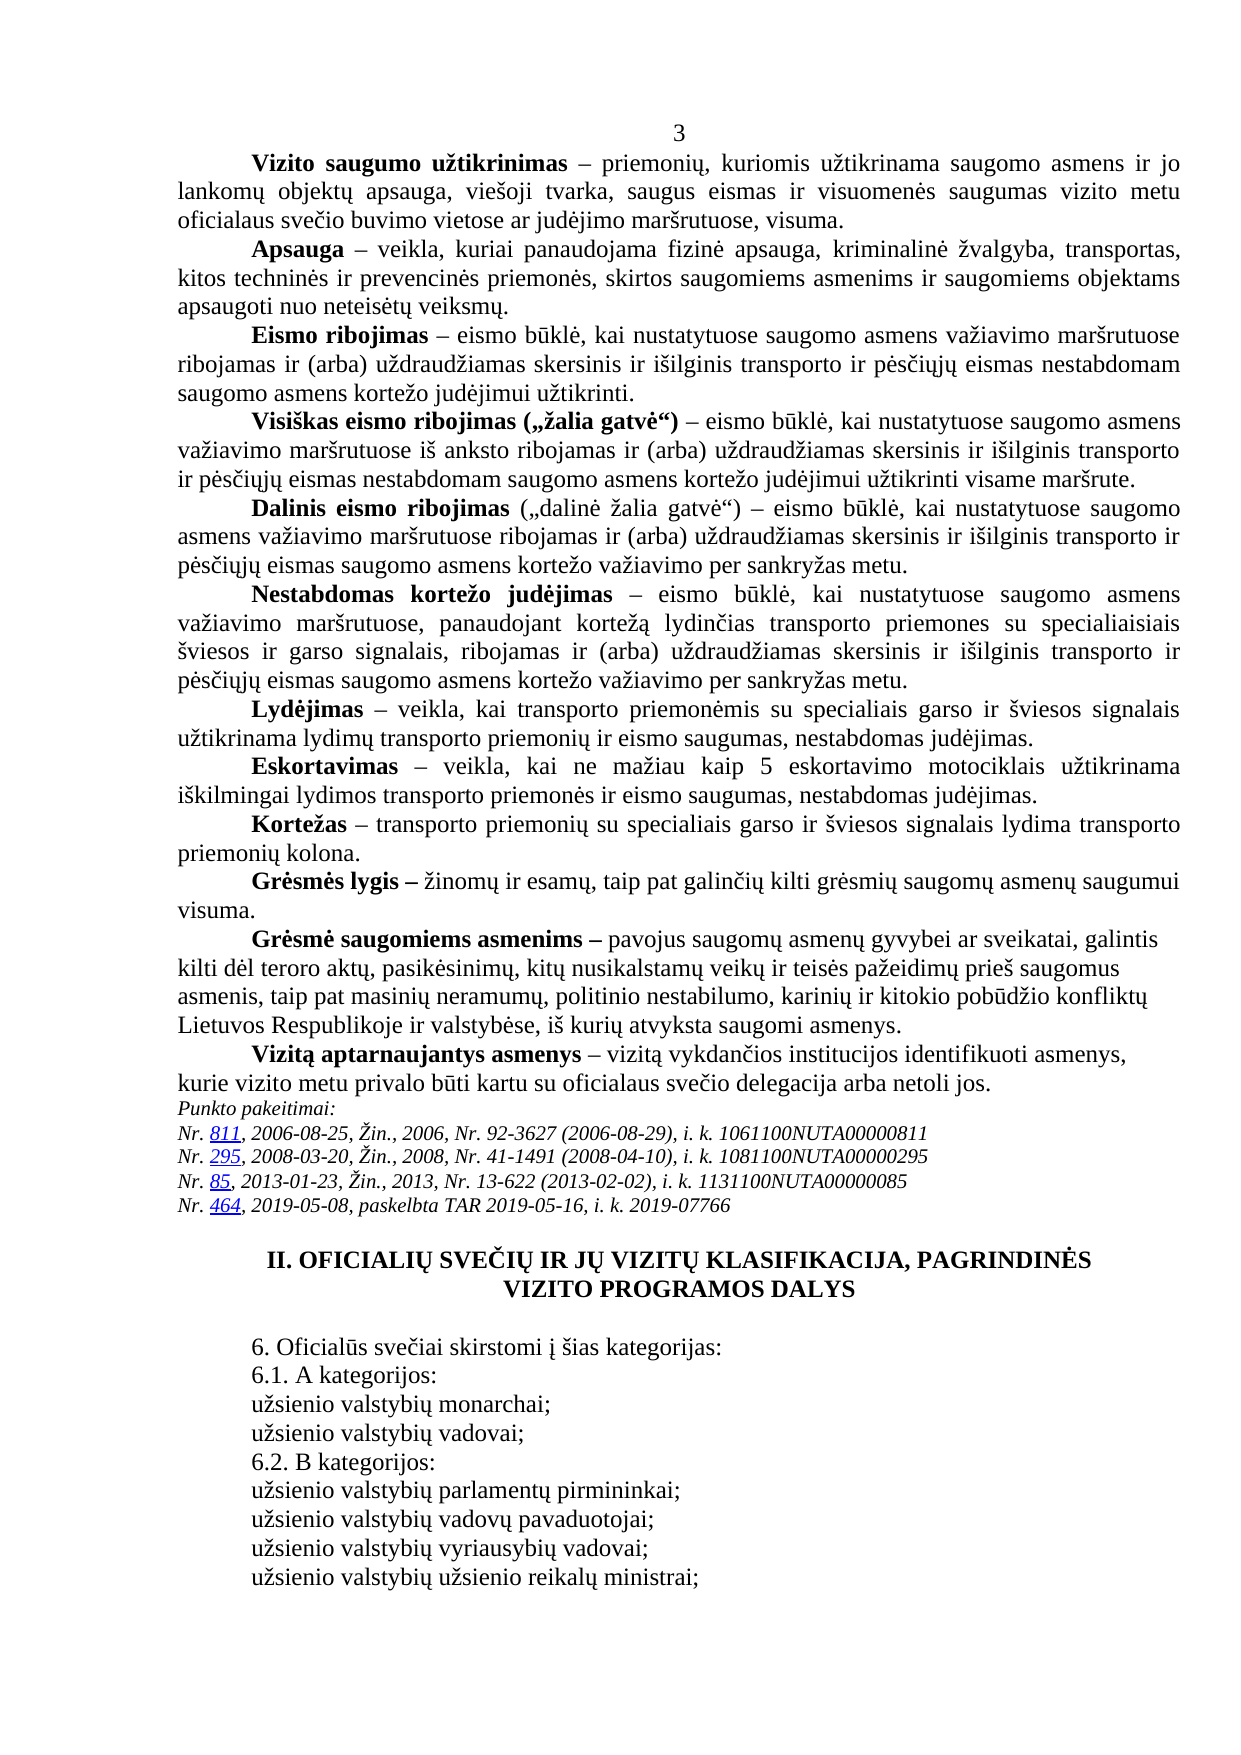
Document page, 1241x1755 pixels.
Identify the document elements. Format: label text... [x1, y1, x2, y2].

text Nr. 811, 2006-08-25, Žin., 2006, Nr. 92-3627 (2006-08-29), i. k. 1061100NUTA00000811 [177, 1120, 1181, 1144]
text Kortežas – transporto priemonių su specialiais garso ir šviesos signalais lydima transporto priemonių kolona. [177, 809, 1181, 866]
text užsienio valstybių vadovai; [177, 1418, 1181, 1447]
text užsienio valstybių vadovų pavaduotojai; [177, 1504, 1181, 1533]
text Vizitą aptarnaujantys asmenys – vizitą vykdančios institucijos identifikuoti asmenys, kurie vizito metu privalo būti kartu su oficialaus svečio delegacija arba netoli jos. [177, 1039, 1181, 1096]
text Vizito saugumo užtikrinimas – priemonių, kuriomis užtikrinama saugomo asmens ir jo lankomų objektų apsauga, viešoji tvarka, saugus eismas ir visuomenės saugumas vizito metu oficialaus svečio buvimo vietose ar judėjimo maršrutuose, visuma. [177, 148, 1181, 234]
text užsienio valstybių monarchai; [177, 1389, 1181, 1418]
text Punkto pakeitimai: [177, 1096, 1181, 1120]
text Nestabdomas kortežo judėjimas – eismo būklė, kai nustatytuose saugomo asmens važiavimo maršrutuose, panaudojant kortežą lydinčias transporto priemones su specialiaisiais šviesos ir garso signalais, ribojamas ir (arba) uždraudžiamas skersinis ir išilginis transporto ir pėsčiųjų eismas saugomo asmens kortežo važiavimo per sankryžas metu. [177, 579, 1181, 694]
text Eismo ribojimas – eismo būklė, kai nustatytuose saugomo asmens važiavimo maršrutuose ribojamas ir (arba) uždraudžiamas skersinis ir išilginis transporto ir pėsčiųjų eismas nestabdomam saugomo asmens kortežo judėjimui užtikrinti. [177, 320, 1181, 406]
text II. OFICIALIŲ SVEČIŲ IR JŲ VIZITŲ KLASIFIKACIJA, PAGRINDINĖS [177, 1245, 1181, 1274]
text Nr. 295, 2008-03-20, Žin., 2008, Nr. 41-1491 (2008-04-10), i. k. 1081100NUTA00000295 [177, 1144, 1181, 1168]
text 6.1. A kategorijos: [177, 1360, 1181, 1389]
text Nr. 85, 2013-01-23, Žin., 2013, Nr. 13-622 (2013-02-02), i. k. 1131100NUTA00000085 [177, 1168, 1181, 1193]
text Grėsmė saugomiems asmenims – pavojus saugomų asmenų gyvybei ar sveikatai, galintis kilti dėl teroro aktų, pasikėsinimų, kitų nusikalstamų veikų ir teisės pažeidimų prieš saugomus asmenis, taip pat masinių neramumų, politinio nestabilumo, karinių ir kitokio pobūdžio konfliktų Lietuvos Respublikoje ir valstybėse, iš kurių atvyksta saugomi asmenys. [177, 924, 1181, 1039]
text Visiškas eismo ribojimas („žalia gatvė“) – eismo būklė, kai nustatytuose saugomo asmens važiavimo maršrutuose iš anksto ribojamas ir (arba) uždraudžiamas skersinis ir išilginis transporto ir pėsčiųjų eismas nestabdomam saugomo asmens kortežo judėjimui užtikrinti visame maršrute. [177, 406, 1181, 493]
text 6. Oficialūs svečiai skirstomi į šias kategorijas: [177, 1332, 1181, 1360]
text užsienio valstybių vyriausybių vadovai; [177, 1533, 1181, 1562]
text VIZITO PROGRAMOS DALYS [177, 1274, 1181, 1303]
text Eskortavimas – veikla, kai ne mažiau kaip 5 eskortavimo motociklais užtikrinama iškilmingai lydimos transporto priemonės ir eismo saugumas, nestabdomas judėjimas. [177, 751, 1181, 809]
text Dalinis eismo ribojimas („dalinė žalia gatvė“) – eismo būklė, kai nustatytuose saugomo asmens važiavimo maršrutuose ribojamas ir (arba) uždraudžiamas skersinis ir išilginis transporto ir pėsčiųjų eismas saugomo asmens kortežo važiavimo per sankryžas metu. [177, 493, 1181, 579]
text Lydėjimas – veikla, kai transporto priemonėmis su specialiais garso ir šviesos signalais užtikrinama lydimų transporto priemonių ir eismo saugumas, nestabdomas judėjimas. [177, 694, 1181, 751]
text Grėsmės lygis – žinomų ir esamų, taip pat galinčių kilti grėsmių saugomų asmenų saugumui visuma. [177, 866, 1181, 924]
text Nr. 464, 2019-05-08, paskelbta TAR 2019-05-16, i. k. 2019-07766 [177, 1193, 1181, 1217]
text Apsauga – veikla, kuriai panaudojama fizinė apsauga, kriminalinė žvalgyba, transportas, kitos techninės ir prevencinės priemonės, skirtos saugomiems asmenims ir saugomiems objektams apsaugoti nuo neteisėtų veiksmų. [177, 234, 1181, 320]
text 6.2. B kategorijos: [177, 1447, 1181, 1475]
text užsienio valstybių parlamentų pirmininkai; [177, 1475, 1181, 1504]
text užsienio valstybių užsienio reikalų ministrai; [177, 1562, 1181, 1590]
